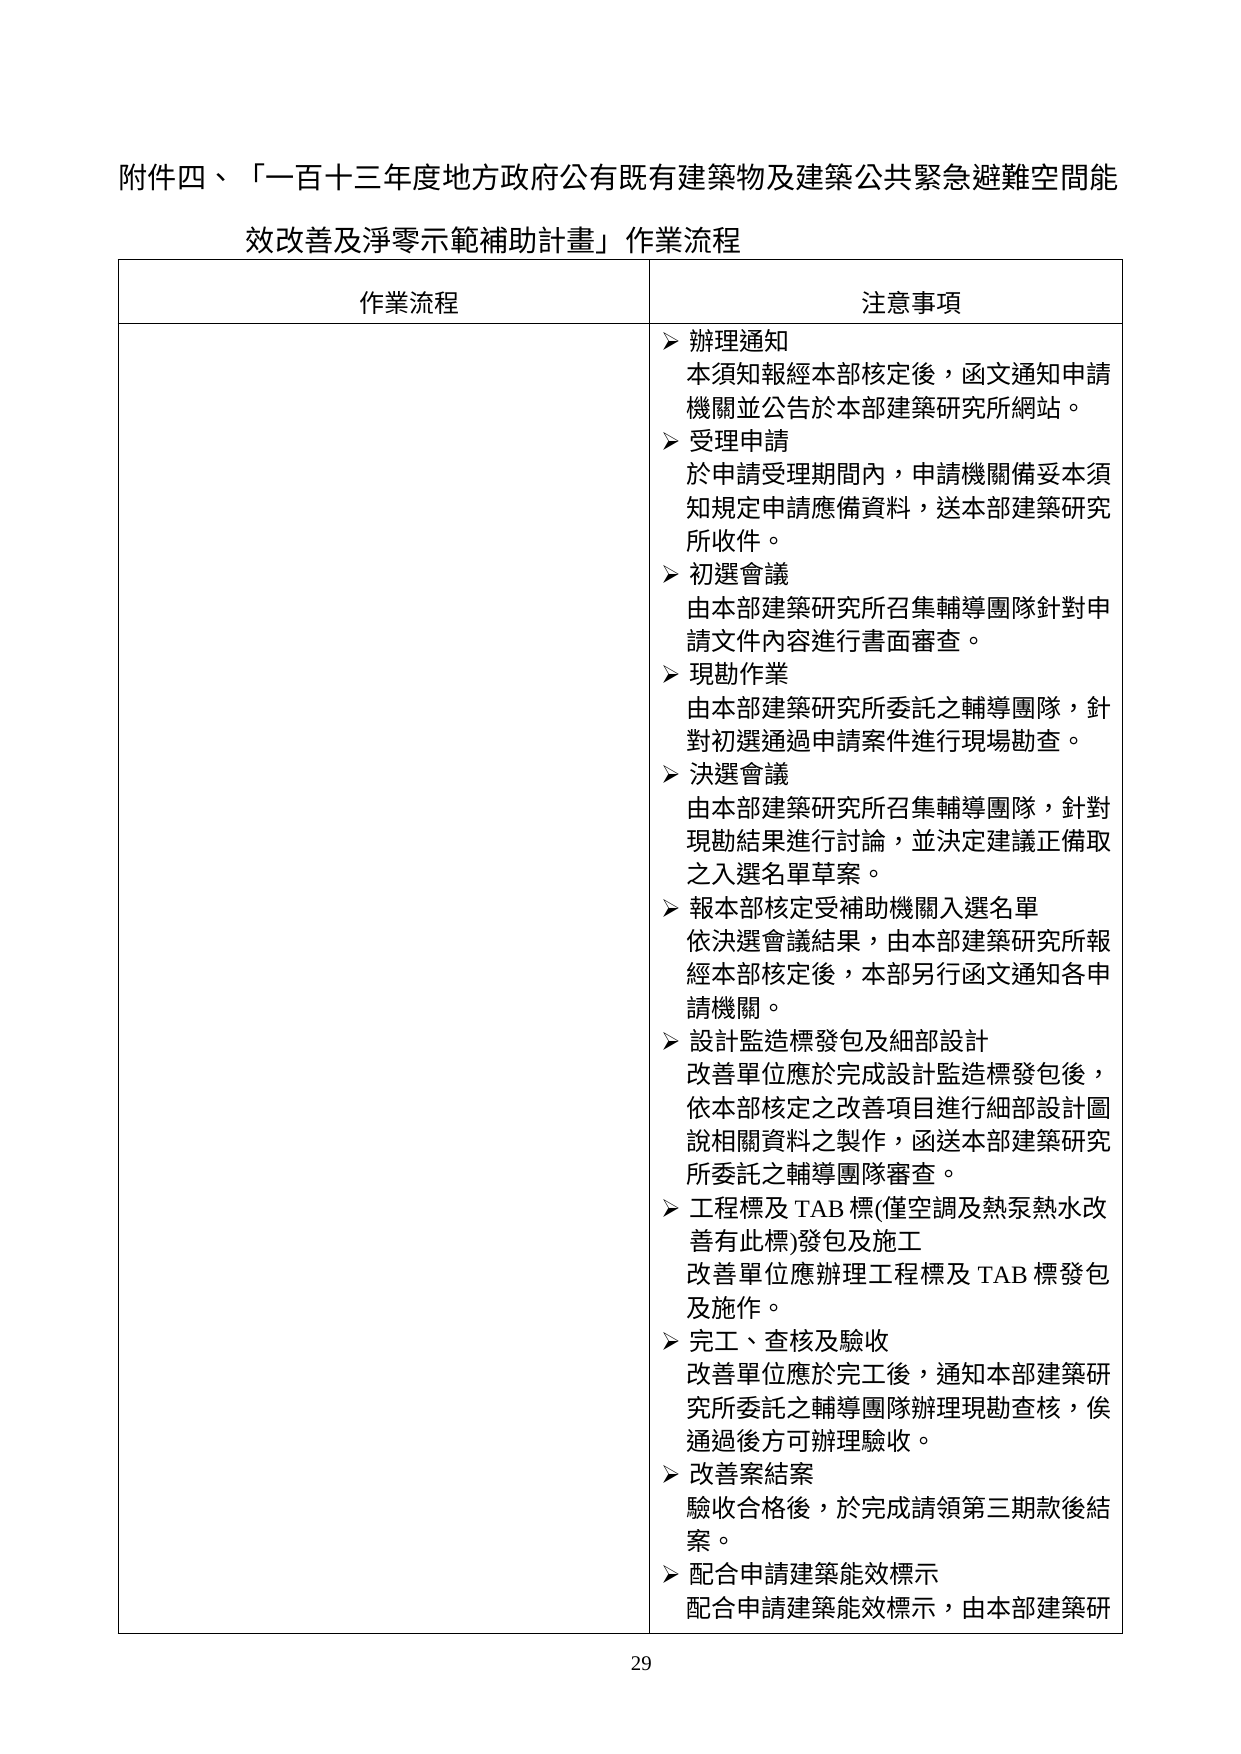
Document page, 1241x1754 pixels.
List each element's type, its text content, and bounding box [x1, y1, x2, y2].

table_header 注意事項 [650, 260, 1122, 323]
table_cell [119, 324, 649, 1633]
table_cell 辦理通知 本須知報經本部核定後，函文通知申請機關並公告於本部建築研究所網站。 受理申請 於申請受理期間內，申請機關備妥本須知規定申請應備資料，送本部建築研究所收件。 初選會議 由本部建築研究所召集輔導團隊針對申請文件內容進行書面審查。 現勘作業 由本部建築研究所委託之輔導團隊，針對初選通過申請案件進行現場勘查。 決選會議 由本部建築研究所召集輔導團隊，針對現勘結果進行討論，並決定建議正備取之入選名單草案。 報本部核定受補助機關入選名單 依決選會議結果，由本部建築研究所報經本部核定後，本部另行函文通知各申請機關。 設計監造標發包及細部設計 改善單位應於完成設計監造標發包後，依本部核定之改善項目進行細部設計圖說相關資料之製作，函送本部建築研究所委託之輔導團隊審查。 工程標及TAB標(僅空調及熱泵熱水改善有此標)發包及施工 改善單位應辦理工程標及TAB標發包及施作。 完工、查核及驗收 改善單位應於完工後，通知本部建築研究所委託之輔導團隊辦理現勘查核，俟通過後方可辦理驗收。 改善案結案 驗收合格後，於完成請領第三期款後結案。 配合申請建築能效標示 配合申請建築能效標示，由本部建築研 [650, 324, 1122, 1633]
text 附件四、「一百十三年度地方政府公有既有建築物及建築公共緊急避難空間能效改善及淨零示範補助計畫」作業流程 [118, 134, 1122, 259]
table_header 作業流程 [119, 260, 649, 323]
